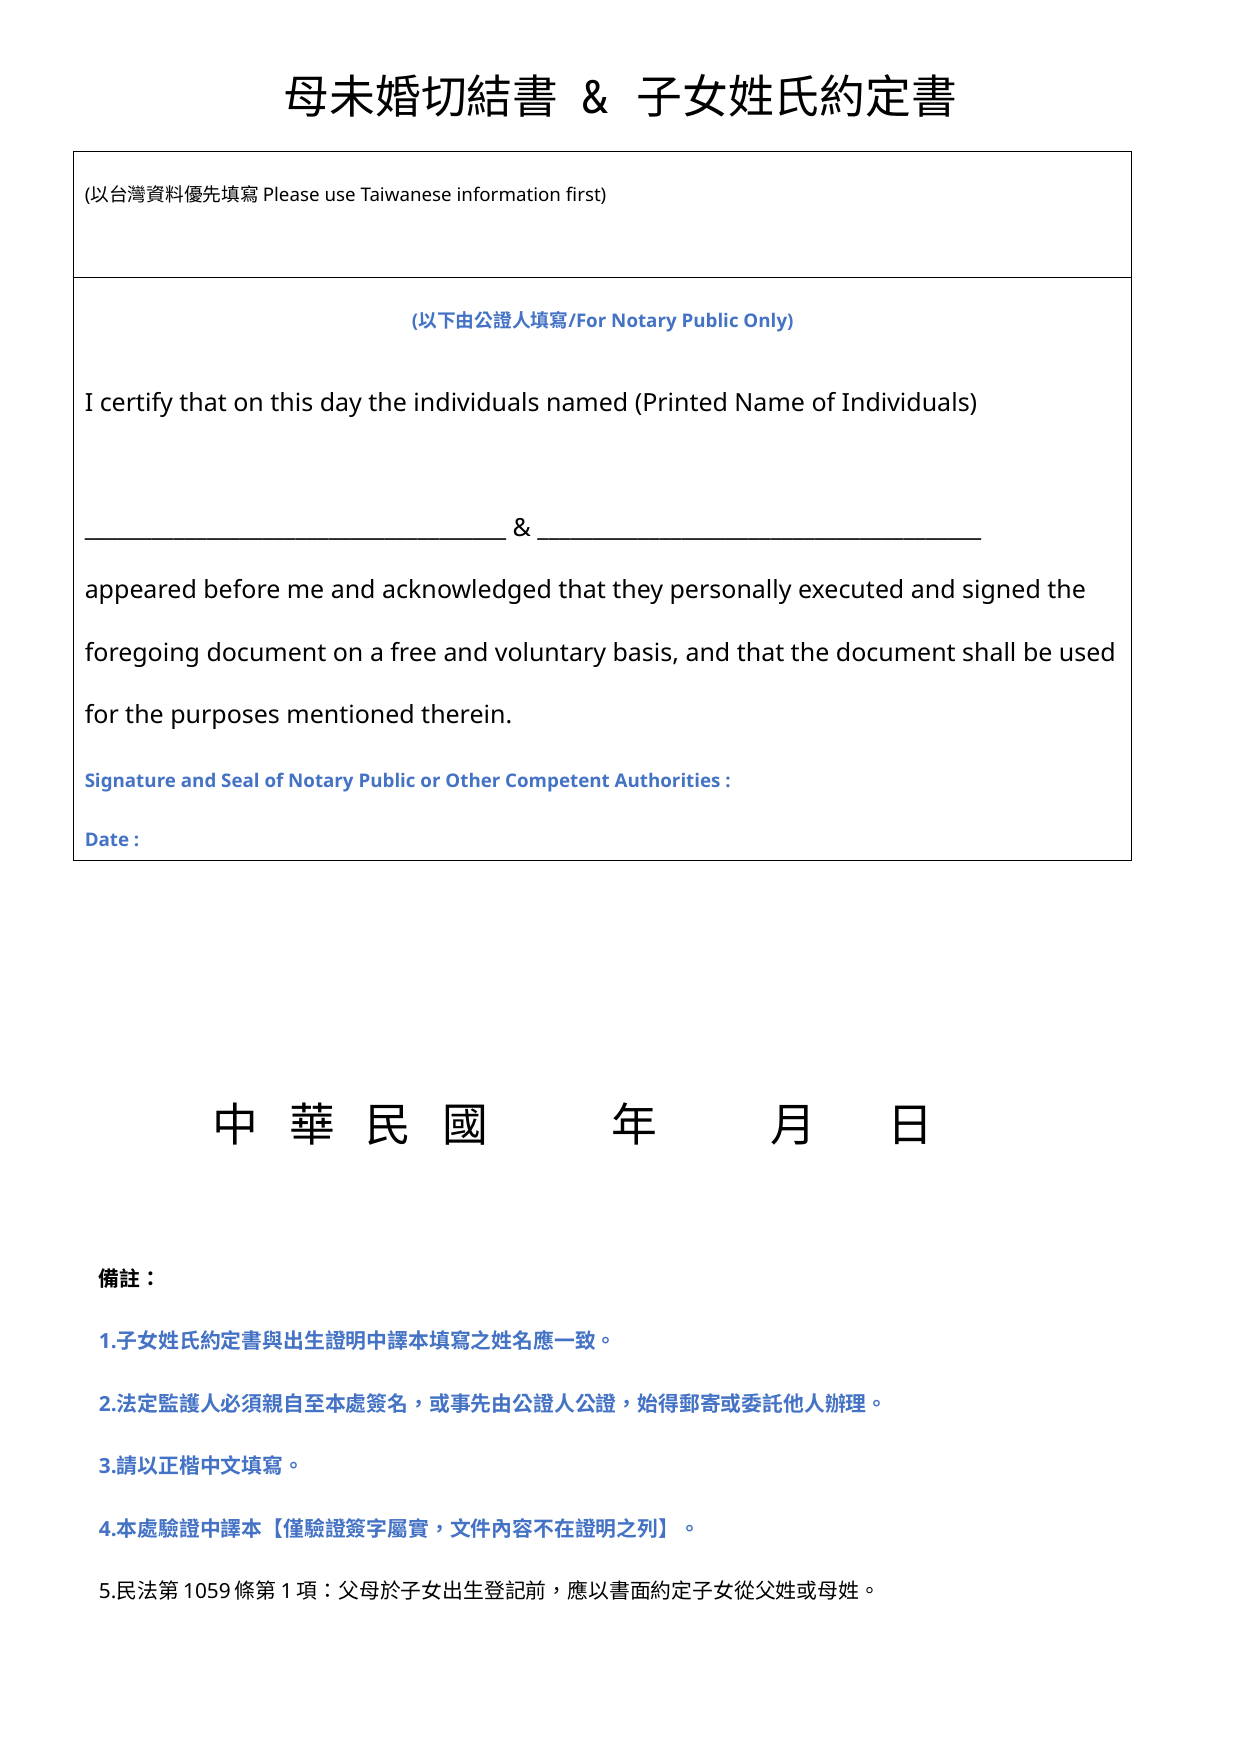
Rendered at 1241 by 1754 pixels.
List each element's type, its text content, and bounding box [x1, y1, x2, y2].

text 5.民法第1059條第1項：父母於子女出生登記前，應以書面約定子女從父姓或母姓。 [99, 1548, 1177, 1611]
table_cell (以台灣資料優先填寫Please use Taiwanese information first) [74, 152, 1131, 277]
table_cell [69, 151, 73, 277]
text 3.請以正楷中文填寫。 [99, 1423, 1177, 1486]
table_cell [69, 277, 73, 859]
table_cell (以下由公證人填寫/For Notary Public Only) I certify that on this day the individuals named (Printed Name of Individuals) ______________________________________ & ________________________________________ appeared before me and acknowledged that they personally executed and signed the foregoing document on a free and voluntary basis, and that the document shall be used for the purposes mentioned therein. Signature and Seal of Notary Public or Other Competent Authorities : Date : [74, 278, 1131, 859]
text 4.本處驗證中譯本【僅驗證簽字屬實，文件內容不在證明之列】。 [99, 1486, 1177, 1548]
text 1.子女姓氏約定書與出生證明中譯本填寫之姓名應一致。 [99, 1298, 1177, 1361]
text 中 華 民 國 年 月 日 [93, 1048, 1053, 1173]
text 備註： [99, 1236, 1177, 1298]
text 2.法定監護人必須親自至本處簽名，或事先由公證人公證，始得郵寄或委託他人辦理。 [99, 1361, 1177, 1423]
